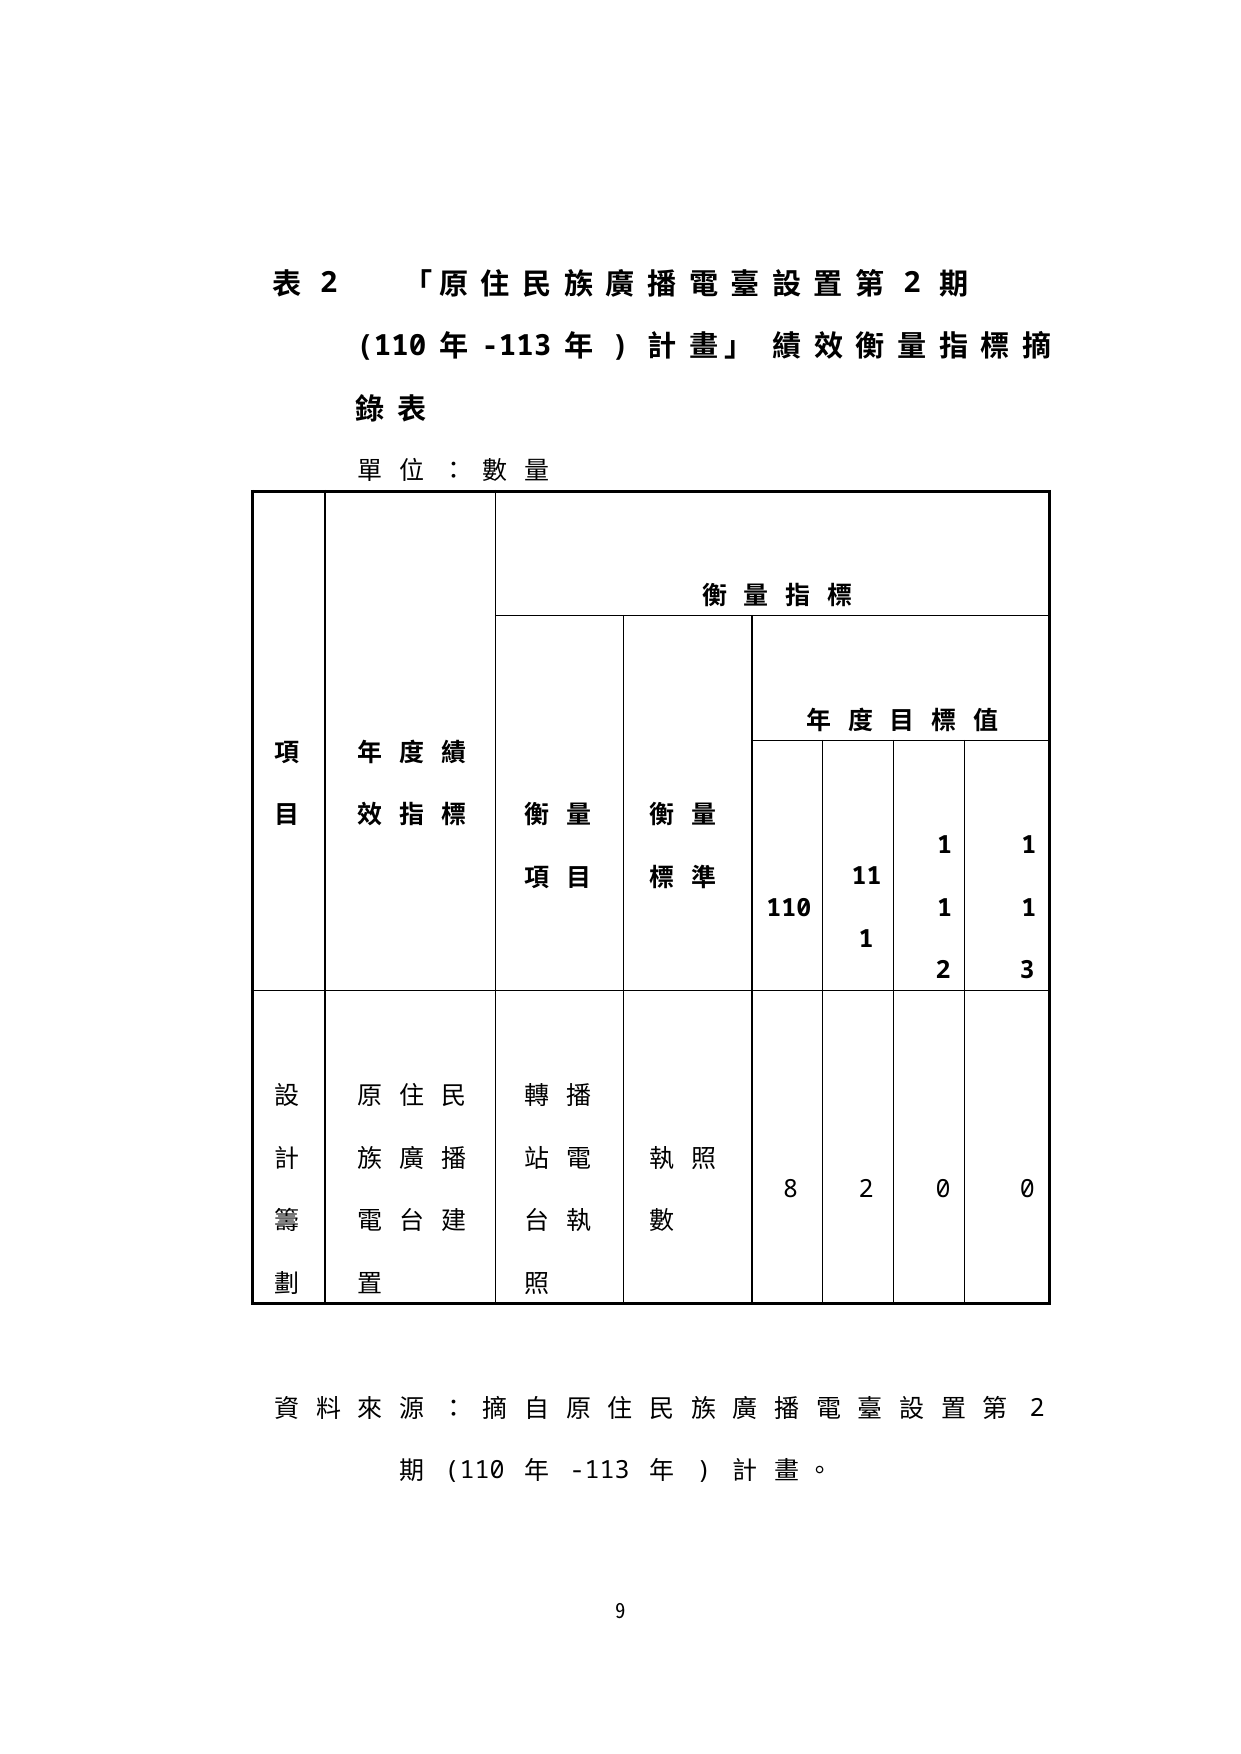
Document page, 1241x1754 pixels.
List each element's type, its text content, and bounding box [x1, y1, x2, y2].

table_cell 110 [753, 741, 822, 990]
table_cell 111 [823, 741, 893, 990]
table_cell 112 [894, 741, 964, 990]
table_cell 8 [753, 991, 822, 1302]
table_header 年度績效指標 [326, 493, 495, 990]
table_cell 0 [965, 991, 1048, 1302]
table_cell 轉播站電台執照 [496, 991, 623, 1302]
table_cell 年度目標值 [753, 616, 1048, 740]
table_cell 2 [823, 991, 893, 1302]
table_cell 衡量標準 [624, 616, 751, 990]
table_header 項目 [254, 493, 324, 990]
text 表2 「原住民族廣播電臺設置第2期 (110年-113年)計畫」績效衡量指標摘錄表 單位：數量 [242, 240, 1058, 490]
table_header 衡量指標 [496, 493, 1048, 615]
table_cell 衡量項目 [496, 616, 623, 990]
table_cell 113 [965, 741, 1048, 990]
table_cell 0 [894, 991, 964, 1302]
table_cell 執照數 [624, 991, 751, 1302]
table_cell 設計籌劃 [254, 991, 324, 1302]
table_cell 原住民族廣播電台建置 [326, 991, 495, 1302]
text 資料來源：摘自原住民族廣播電臺設置第2期(110年-113年)計畫。 [242, 1365, 1058, 1490]
